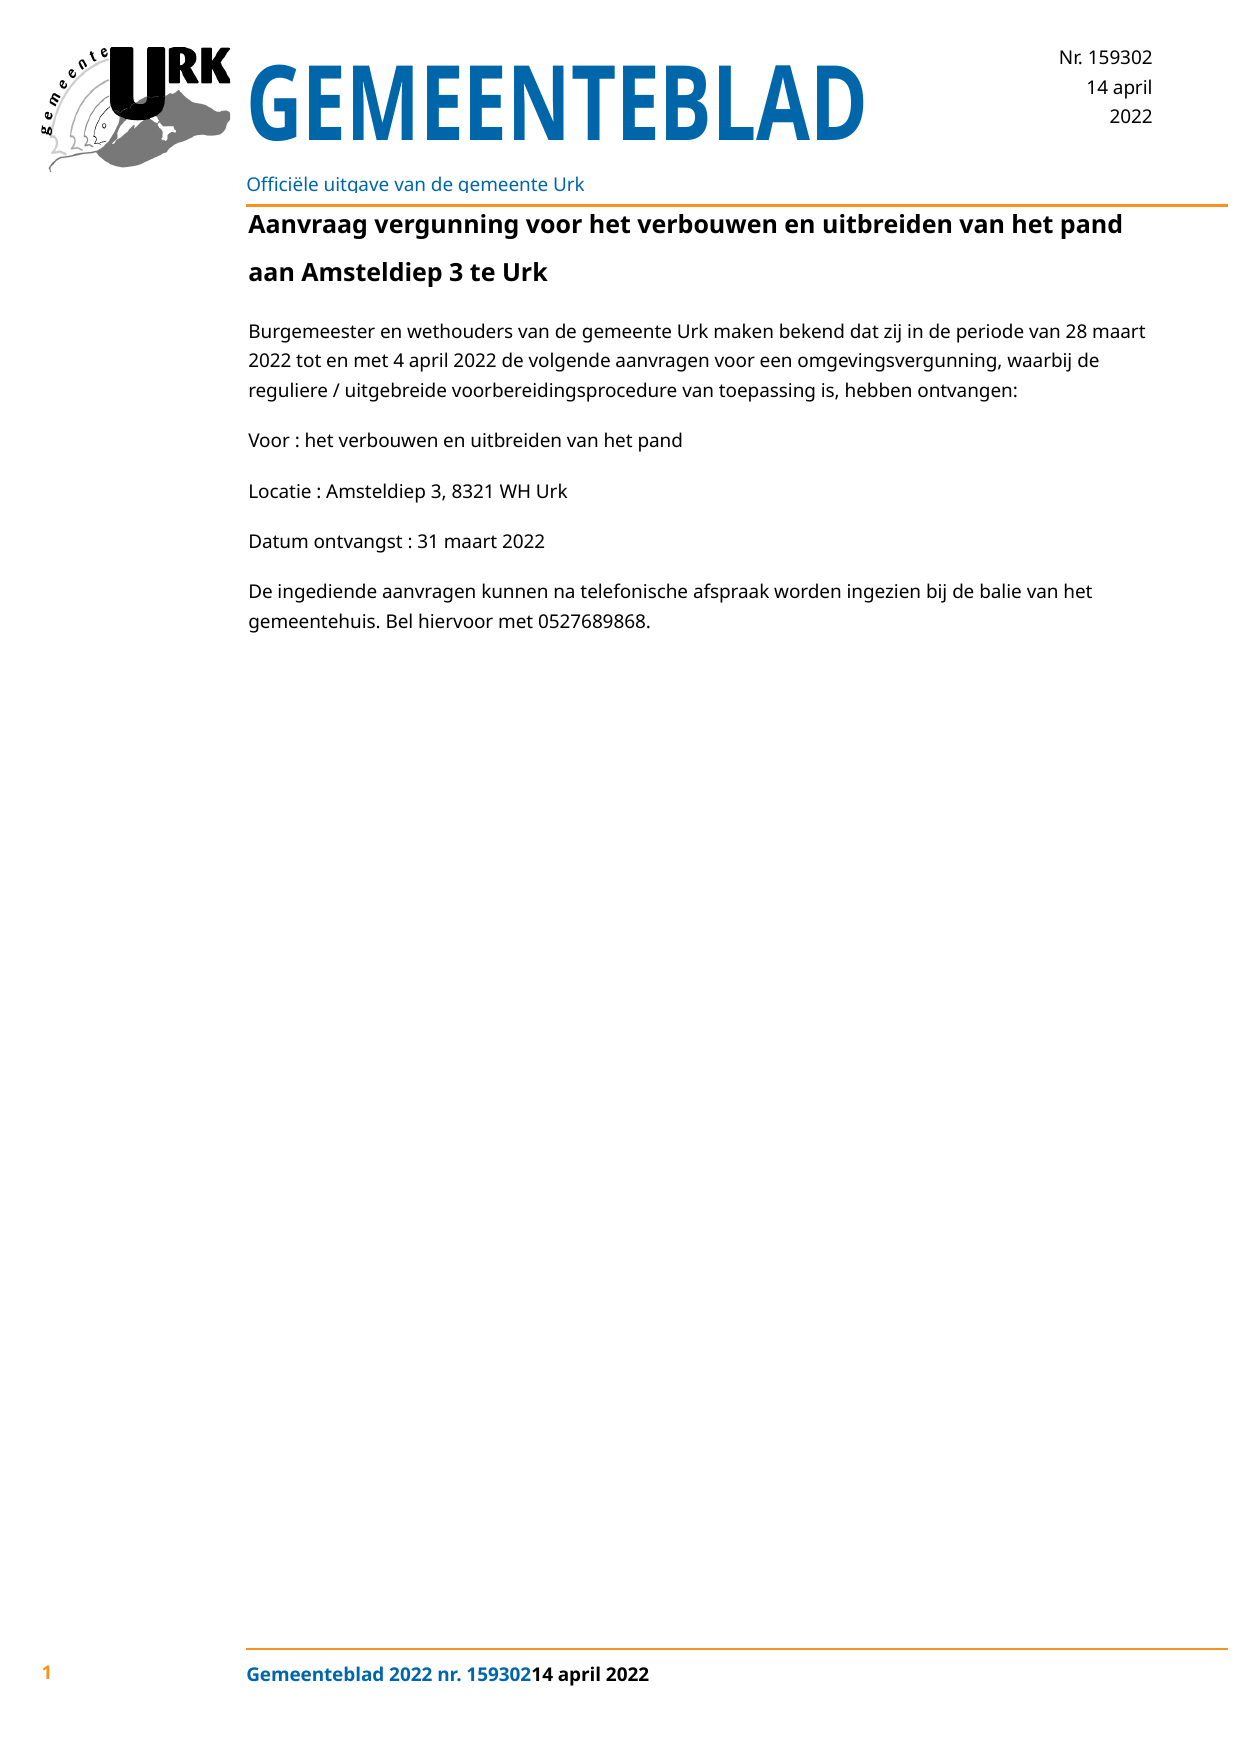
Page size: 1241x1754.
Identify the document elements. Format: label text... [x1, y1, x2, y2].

picture [41, 47, 231, 172]
text Datum ontvangst : 31 maart 2022 [248, 528, 1152, 554]
text De ingediende aanvragen kunnen na telefonische afspraak worden ingezien bij de balie van het gemeentehuis. Bel hiervoor met 0527689868. [248, 579, 1152, 634]
text Aanvraag vergunning voor het verbouwen en uitbreiden van het pand aan Amsteldiep 3 te Urk [248, 207, 1152, 288]
text Burgemeester en wethouders van de gemeente Urk maken bekend dat zij in de periode van 28 maart 2022 tot en met 4 april 2022 de volgende aanvragen voor een omgevingsvergunning, waarbij de reguliere / uitgebreide voorbereidingsprocedure van toepassing is, hebben ontvangen: [248, 318, 1152, 403]
text Voor : het verbouwen en uitbreiden van het pand [248, 427, 1152, 453]
text Locatie : Amsteldiep 3, 8321 WH Urk [248, 478, 1152, 504]
